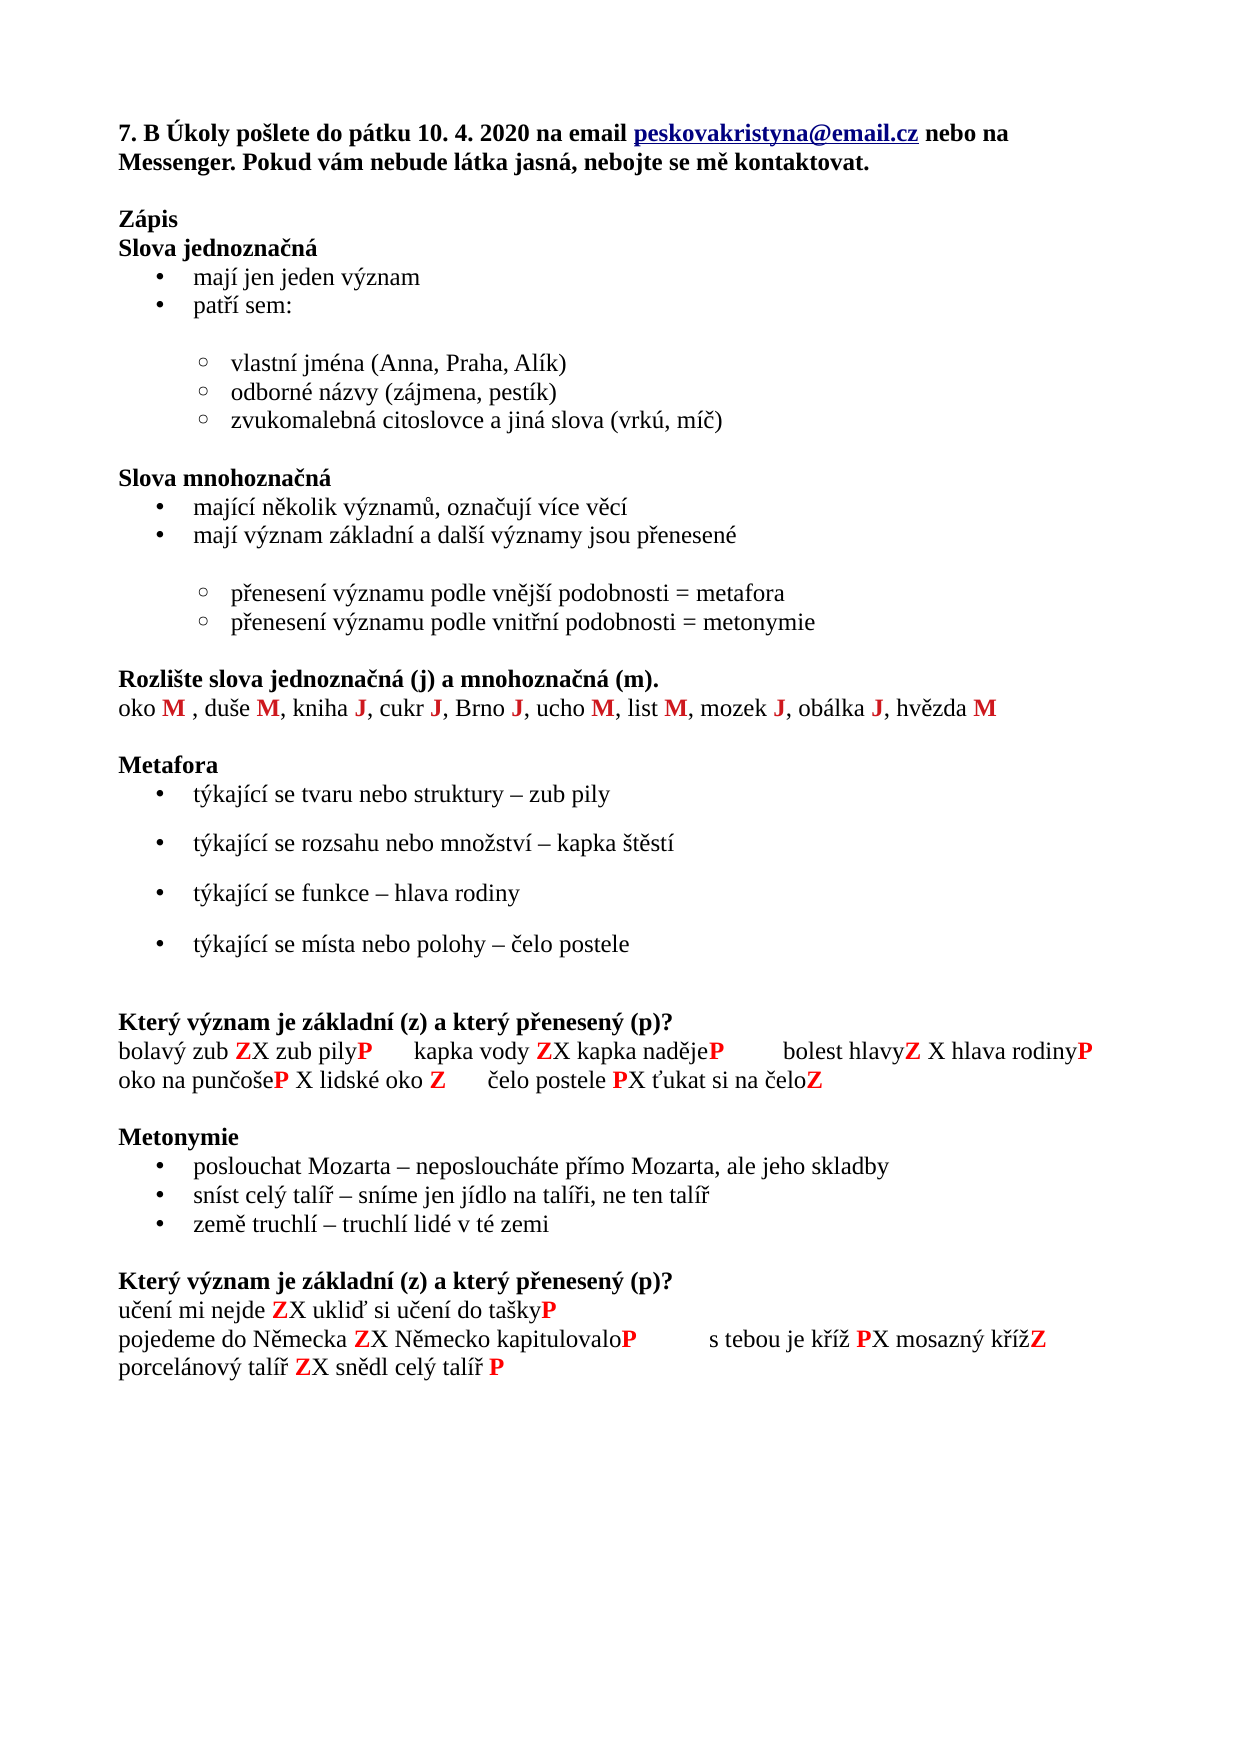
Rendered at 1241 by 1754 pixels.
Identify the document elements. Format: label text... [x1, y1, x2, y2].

text Rozlište slova jednoznačná (j) a mnohoznačná (m). [118, 664, 1122, 693]
text Slova jednoznačná [118, 233, 1122, 262]
text oko na punčošeP X lidské oko Z čelo postele PX ťukat si na čeloZ [118, 1065, 1122, 1094]
text oko M , duše M, kniha J, cukr J, Brno J, ucho M, list M, mozek J, obálka J, hvězda M [118, 693, 1122, 722]
list vlastní jména (Anna, Praha, Alík) [193, 348, 1122, 377]
list týkající se rozsahu nebo množství – kapka štěstí [156, 828, 1122, 857]
text Zápis [118, 204, 1122, 233]
list přenesení významu podle vnitřní podobnosti = metonymie [193, 607, 1122, 636]
text porcelánový talíř ZX snědl celý talíř P [118, 1352, 1122, 1381]
text bolavý zub ZX zub pilyP kapka vody ZX kapka naděje P bolest hlavyZ X hlava rodinyP [118, 1036, 1122, 1065]
list přenesení významu podle vnější podobnosti = metafora [193, 578, 1122, 607]
list patří sem: [156, 291, 1122, 319]
list týkající se funkce – hlava rodiny [156, 878, 1122, 907]
text Metafora [118, 751, 1122, 779]
text Metonymie [118, 1122, 1122, 1151]
list mají jen jeden význam [156, 262, 1122, 291]
text Který význam je základní (z) a který přenesený (p)? [118, 1266, 1122, 1295]
list týkající se tvaru nebo struktury – zub pily [156, 779, 1122, 808]
text Který význam je základní (z) a který přenesený (p)? [118, 1007, 1122, 1036]
list zvukomalebná citoslovce a jiná slova (vrkú, míč) [193, 406, 1122, 434]
text pojedeme do Německa ZX Německo kapitulovaloP s tebou je kříž PX mosazný křížZ [118, 1324, 1122, 1352]
text učení mi nejde ZX ukliď si učení do taškyP [118, 1295, 1122, 1324]
list mají význam základní a další významy jsou přenesené [156, 521, 1122, 578]
list země truchlí – truchlí lidé v té zemi [156, 1209, 1122, 1237]
text 7. B Úkoly pošlete do pátku 10. 4. 2020 na email peskovakristyna@email.cz nebo na Messenger. Pokud vám nebude látka jasná, nebojte se mě kontaktovat. [118, 118, 1122, 176]
list týkající se místa nebo polohy – čelo postele [156, 929, 1122, 957]
text Slova mnohoznačná [118, 463, 1122, 492]
list odborné názvy (zájmena, pestík) [193, 377, 1122, 406]
list poslouchat Mozarta – neposloucháte přímo Mozarta, ale jeho skladby [156, 1151, 1122, 1180]
list sníst celý talíř – sníme jen jídlo na talíři, ne ten talíř [156, 1180, 1122, 1209]
list mající několik významů, označují více věcí [156, 492, 1122, 521]
